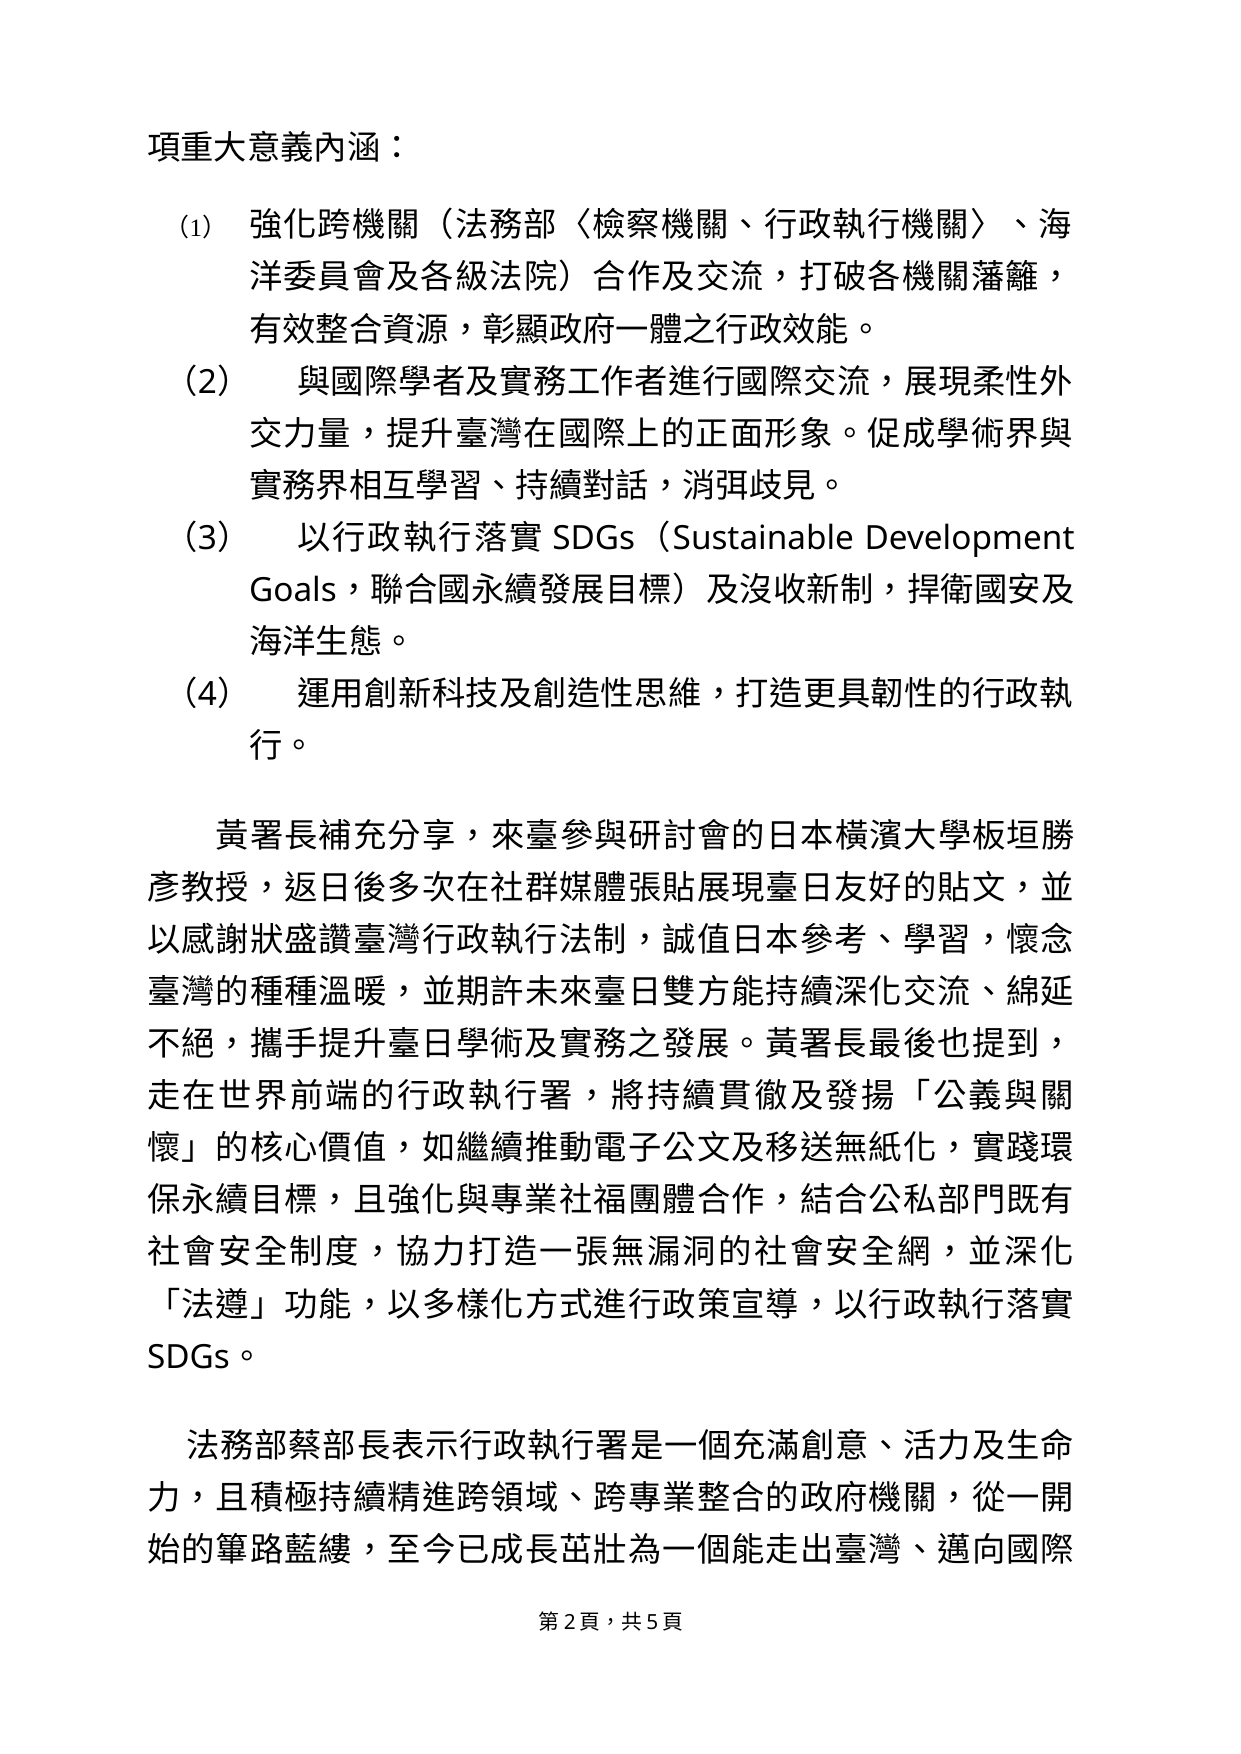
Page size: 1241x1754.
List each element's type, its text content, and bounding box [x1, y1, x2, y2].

list 與國際學者及實務工作者進行國際交流，展現柔性外交力量，提升臺灣在國際上的正面形象。促成學術界與實務界相互學習、持續對話，消弭歧見。 [164, 351, 1075, 508]
text 黃署長補充分享，來臺參與研討會的日本橫濱大學板垣勝彥教授，返日後多次在社群媒體張貼展現臺日友好的貼文，並以感謝狀盛讚臺灣行政執行法制，誠值日本參考、學習，懷念臺灣的種種溫暖，並期許未來臺日雙方能持續深化交流、綿延不絕，攜手提升臺日學術及實務之發展。黃署長最後也提到，走在世界前端的行政執行署，將持續貫徹及發揚「公義與關懷」的核心價值，如繼續推動電子公文及移送無紙化，實踐環保永續目標，且強化與專業社福團體合作，結合公私部門既有社會安全制度，協力打造一張無漏洞的社會安全網，並深化「法遵」功能，以多樣化方式進行政策宣導，以行政執行落實SDGs。 [147, 806, 1075, 1378]
list 以行政執行落實SDGs（Sustainable Development Goals，聯合國永續發展目標）及沒收新制，捍衛國安及海洋生態。 [164, 508, 1075, 664]
text 法務部蔡部長表示行政執行署是一個充滿創意、活力及生命力，且積極持續精進跨領域、跨專業整合的政府機關，從一開始的篳路藍縷，至今已成長茁壯為一個能走出臺灣、邁向國際 [147, 1416, 1075, 1572]
list 強化跨機關（法務部〈檢察機關、行政執行機關〉、海洋委員會及各級法院）合作及交流，打破各機關藩籬，有效整合資源，彰顯政府一體之行政效能。 [164, 195, 1075, 351]
text 項重大意義內涵： [147, 118, 1075, 170]
list 運用創新科技及創造性思維，打造更具韌性的行政執行。 [164, 664, 1075, 768]
